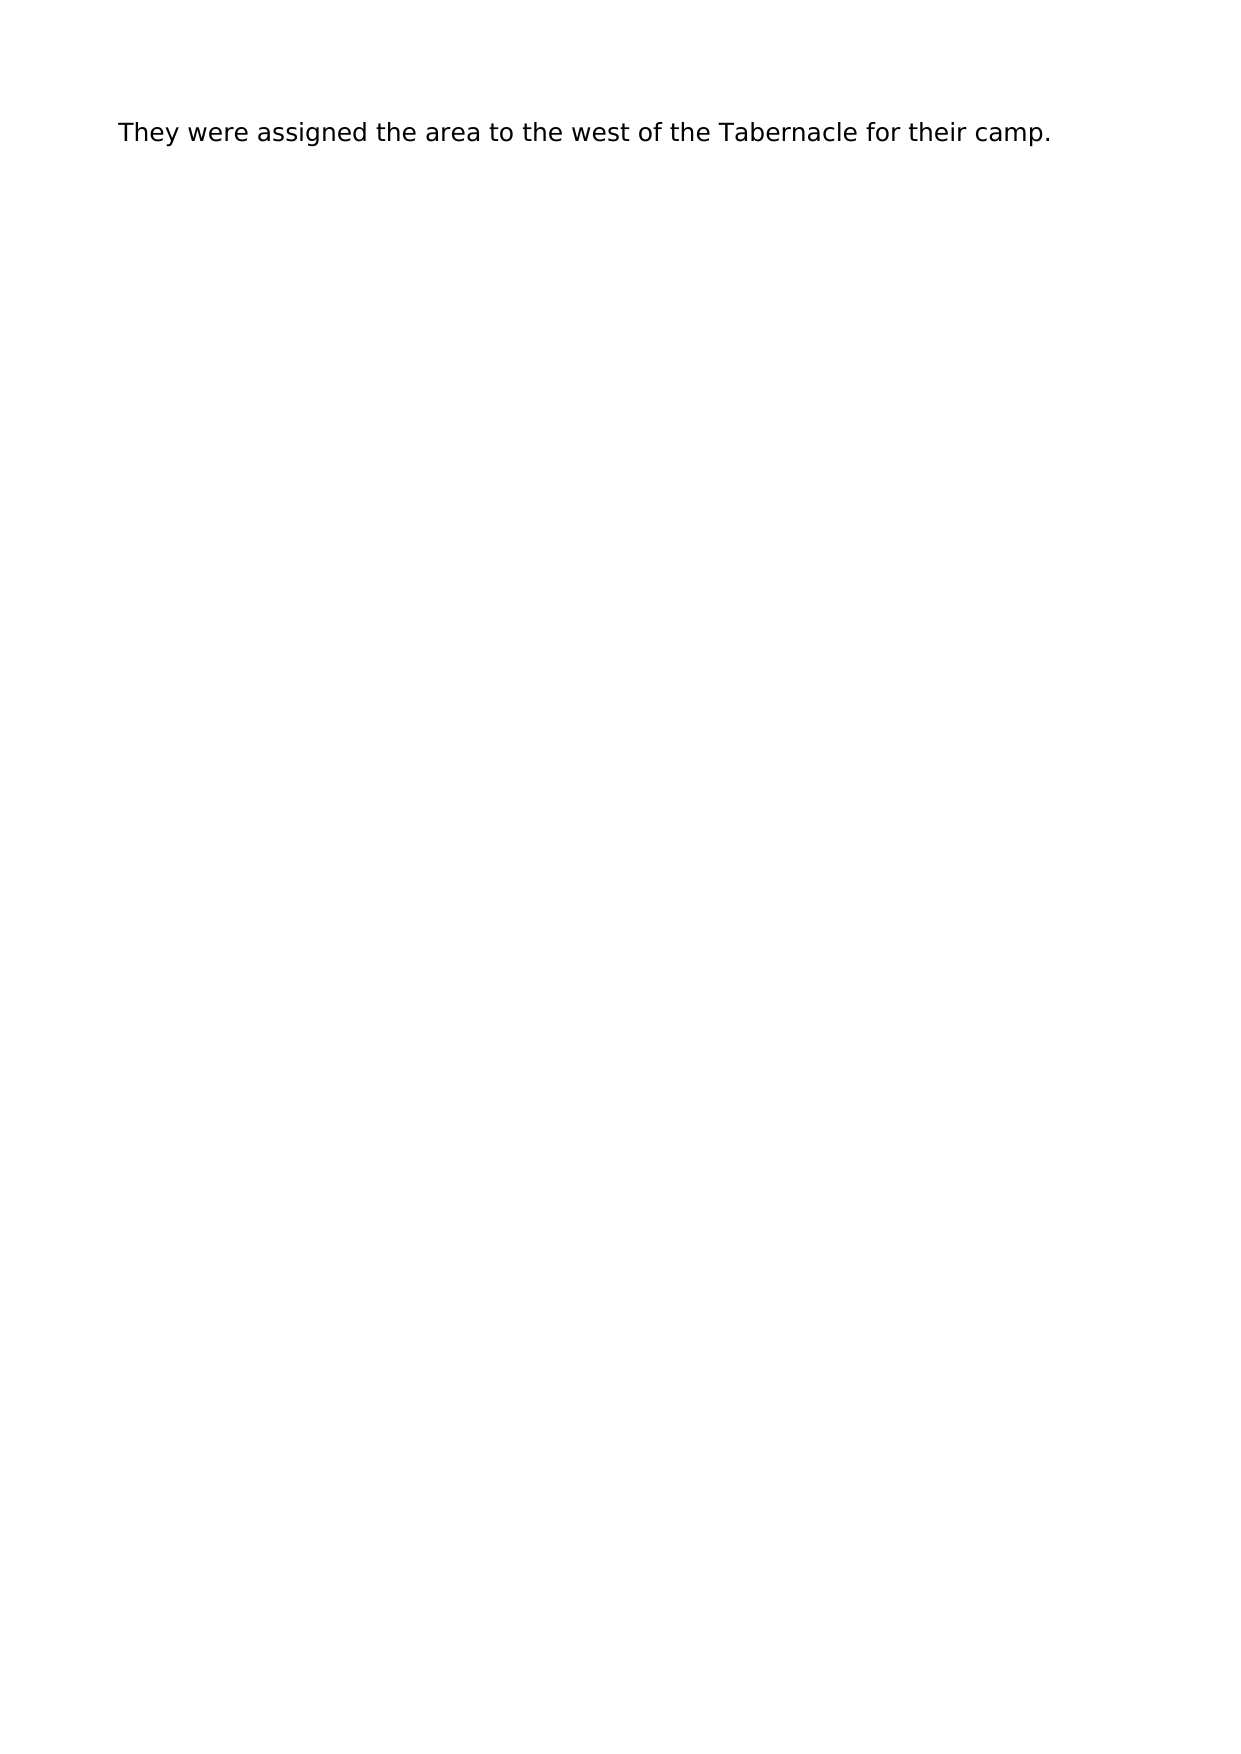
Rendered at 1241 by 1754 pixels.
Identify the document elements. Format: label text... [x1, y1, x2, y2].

text They were assigned the area to the west of the Tabernacle for their camp. [118, 118, 1122, 147]
